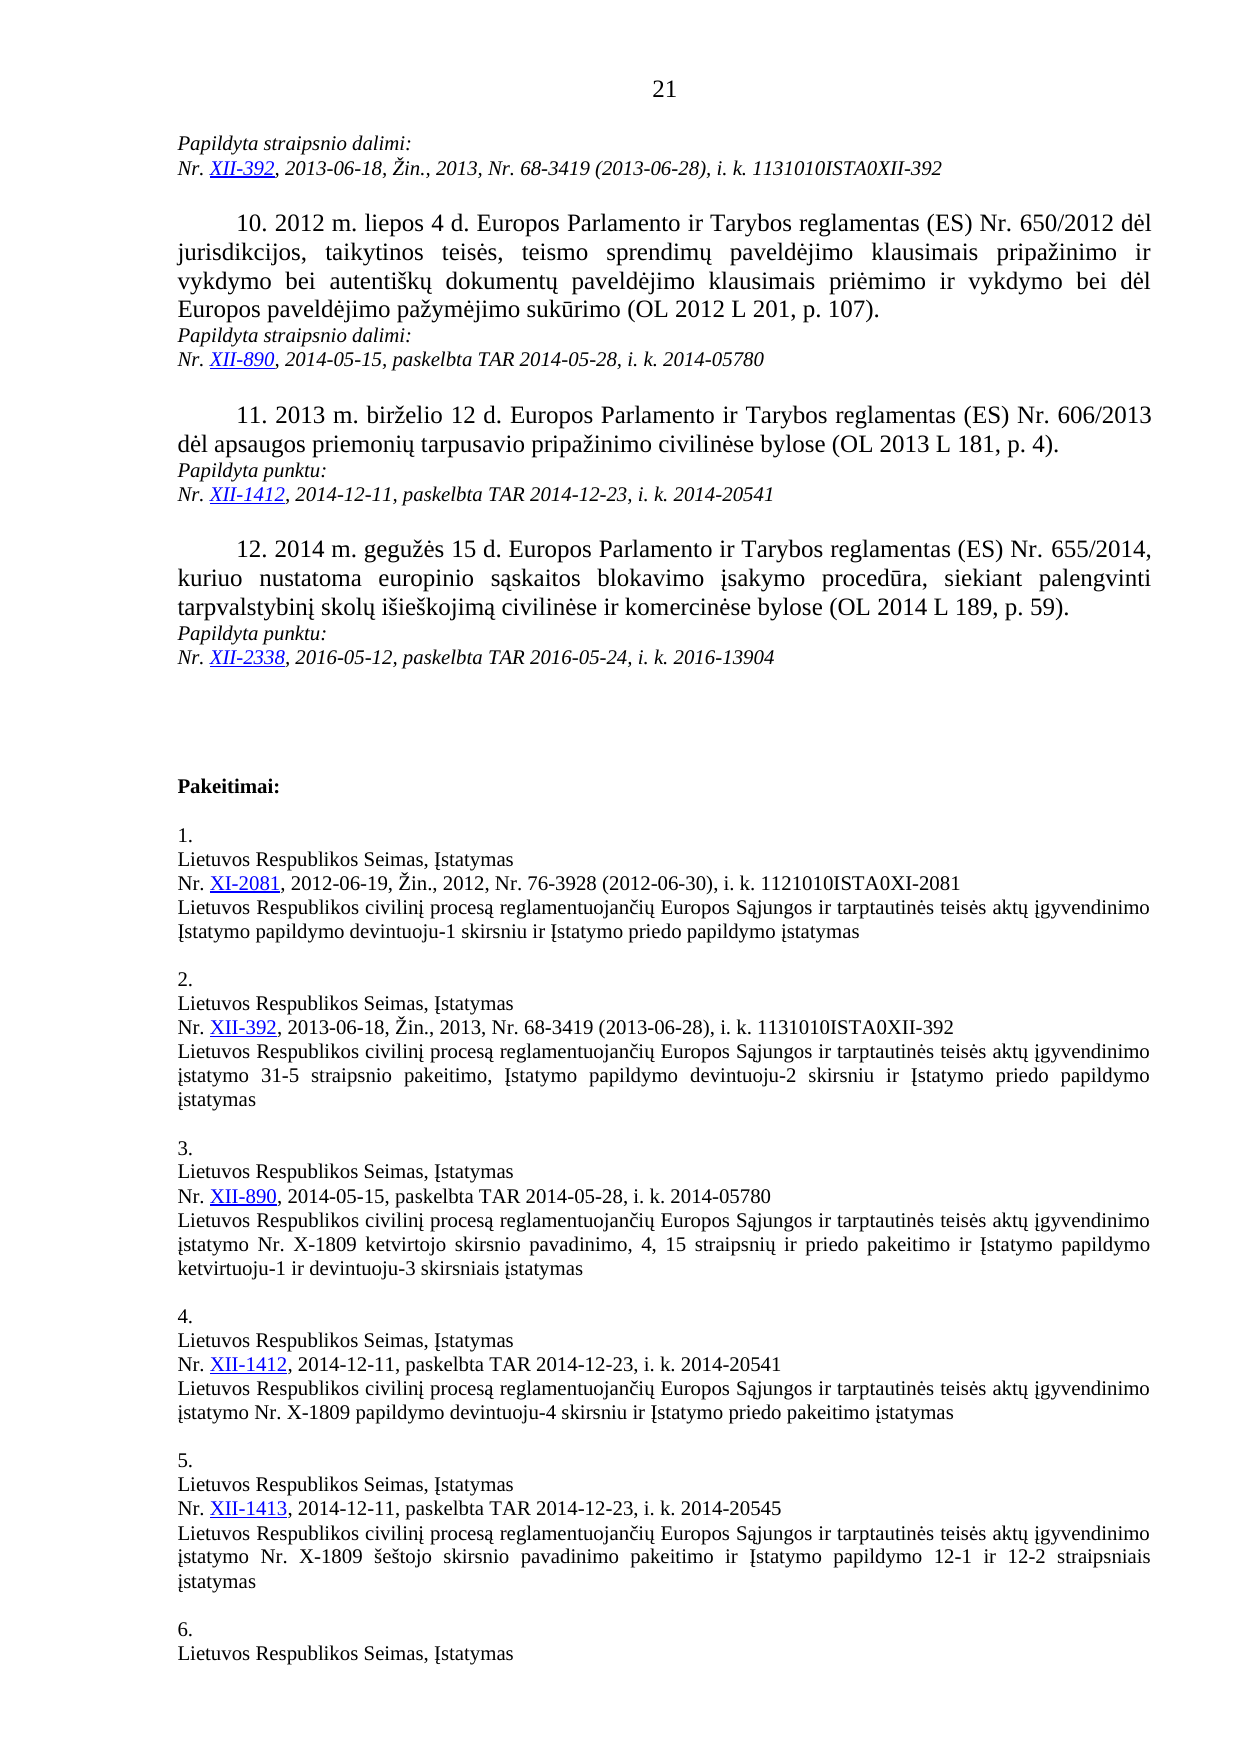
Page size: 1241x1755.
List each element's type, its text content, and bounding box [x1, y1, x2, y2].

text Nr. XII-1413, 2014-12-11, paskelbta TAR 2014-12-23, i. k. 2014-20545 [177, 1496, 1152, 1520]
text Papildyta punktu: [177, 621, 1152, 645]
text Nr. XII-392, 2013-06-18, Žin., 2013, Nr. 68-3419 (2013-06-28), i. k. 1131010ISTA0XII-392 [177, 1015, 1152, 1039]
text 10. 2012 m. liepos 4 d. Europos Parlamento ir Tarybos reglamentas (ES) Nr. 650/2012 dėl jurisdikcijos, taikytinos teisės, teismo sprendimų paveldėjimo klausimais pripažinimo ir vykdymo bei autentiškų dokumentų paveldėjimo klausimais priėmimo ir vykdymo bei dėl Europos paveldėjimo pažymėjimo sukūrimo (OL 2012 L 201, p. 107). [177, 208, 1152, 323]
text 3. [177, 1135, 1152, 1159]
text 2. [177, 967, 1152, 991]
text Nr. XII-392, 2013-06-18, Žin., 2013, Nr. 68-3419 (2013-06-28), i. k. 1131010ISTA0XII-392 [177, 155, 1152, 179]
text 11. 2013 m. birželio 12 d. Europos Parlamento ir Tarybos reglamentas (ES) Nr. 606/2013 dėl apsaugos priemonių tarpusavio pripažinimo civilinėse bylose (OL 2013 L 181, p. 4). [177, 400, 1152, 458]
text Nr. XII-1412, 2014-12-11, paskelbta TAR 2014-12-23, i. k. 2014-20541 [177, 1352, 1152, 1376]
text Papildyta straipsnio dalimi: [177, 131, 1152, 155]
text Nr. XII-890, 2014-05-15, paskelbta TAR 2014-05-28, i. k. 2014-05780 [177, 347, 1152, 371]
text 4. [177, 1304, 1152, 1328]
text Nr. XII-890, 2014-05-15, paskelbta TAR 2014-05-28, i. k. 2014-05780 [177, 1183, 1152, 1208]
text Lietuvos Respublikos civilinį procesą reglamentuojančių Europos Sąjungos ir tarptautinės teisės aktų įgyvendinimo įstatymo Nr. X-1809 ketvirtojo skirsnio pavadinimo, 4, 15 straipsnių ir priedo pakeitimo ir Įstatymo papildymo ketvirtuoju-1 ir devintuoju-3 skirsniais įstatymas [177, 1208, 1152, 1280]
text Lietuvos Respublikos Seimas, Įstatymas [177, 1641, 1152, 1665]
text Lietuvos Respublikos civilinį procesą reglamentuojančių Europos Sąjungos ir tarptautinės teisės aktų įgyvendinimo Įstatymo papildymo devintuoju-1 skirsniu ir Įstatymo priedo papildymo įstatymas [177, 895, 1152, 943]
text 5. [177, 1448, 1152, 1472]
text Nr. XII-2338, 2016-05-12, paskelbta TAR 2016-05-24, i. k. 2016-13904 [177, 645, 1152, 669]
text Lietuvos Respublikos civilinį procesą reglamentuojančių Europos Sąjungos ir tarptautinės teisės aktų įgyvendinimo įstatymo Nr. X-1809 papildymo devintuoju-4 skirsniu ir Įstatymo priedo pakeitimo įstatymas [177, 1376, 1152, 1424]
text 1. [177, 823, 1152, 847]
text Lietuvos Respublikos civilinį procesą reglamentuojančių Europos Sąjungos ir tarptautinės teisės aktų įgyvendinimo įstatymo 31-5 straipsnio pakeitimo, Įstatymo papildymo devintuoju-2 skirsniu ir Įstatymo priedo papildymo įstatymas [177, 1039, 1152, 1111]
text 6. [177, 1617, 1152, 1641]
text Papildyta straipsnio dalimi: [177, 323, 1152, 347]
text Lietuvos Respublikos Seimas, Įstatymas [177, 847, 1152, 871]
text Lietuvos Respublikos Seimas, Įstatymas [177, 991, 1152, 1015]
text Pakeitimai: [177, 774, 1152, 798]
text 12. 2014 m. gegužės 15 d. Europos Parlamento ir Tarybos reglamentas (ES) Nr. 655/2014, kuriuo nustatoma europinio sąskaitos blokavimo įsakymo procedūra, siekiant palengvinti tarpvalstybinį skolų išieškojimą civilinėse ir komercinėse bylose (OL 2014 L 189, p. 59). [177, 534, 1152, 621]
text Lietuvos Respublikos Seimas, Įstatymas [177, 1328, 1152, 1352]
text Lietuvos Respublikos civilinį procesą reglamentuojančių Europos Sąjungos ir tarptautinės teisės aktų įgyvendinimo įstatymo Nr. X-1809 šeštojo skirsnio pavadinimo pakeitimo ir Įstatymo papildymo 12-1 ir 12-2 straipsniais įstatymas [177, 1520, 1152, 1593]
text Lietuvos Respublikos Seimas, Įstatymas [177, 1159, 1152, 1183]
text Papildyta punktu: [177, 458, 1152, 482]
text Nr. XII-1412, 2014-12-11, paskelbta TAR 2014-12-23, i. k. 2014-20541 [177, 482, 1152, 506]
text Nr. XI-2081, 2012-06-19, Žin., 2012, Nr. 76-3928 (2012-06-30), i. k. 1121010ISTA0XI-2081 [177, 871, 1152, 895]
text Lietuvos Respublikos Seimas, Įstatymas [177, 1472, 1152, 1496]
